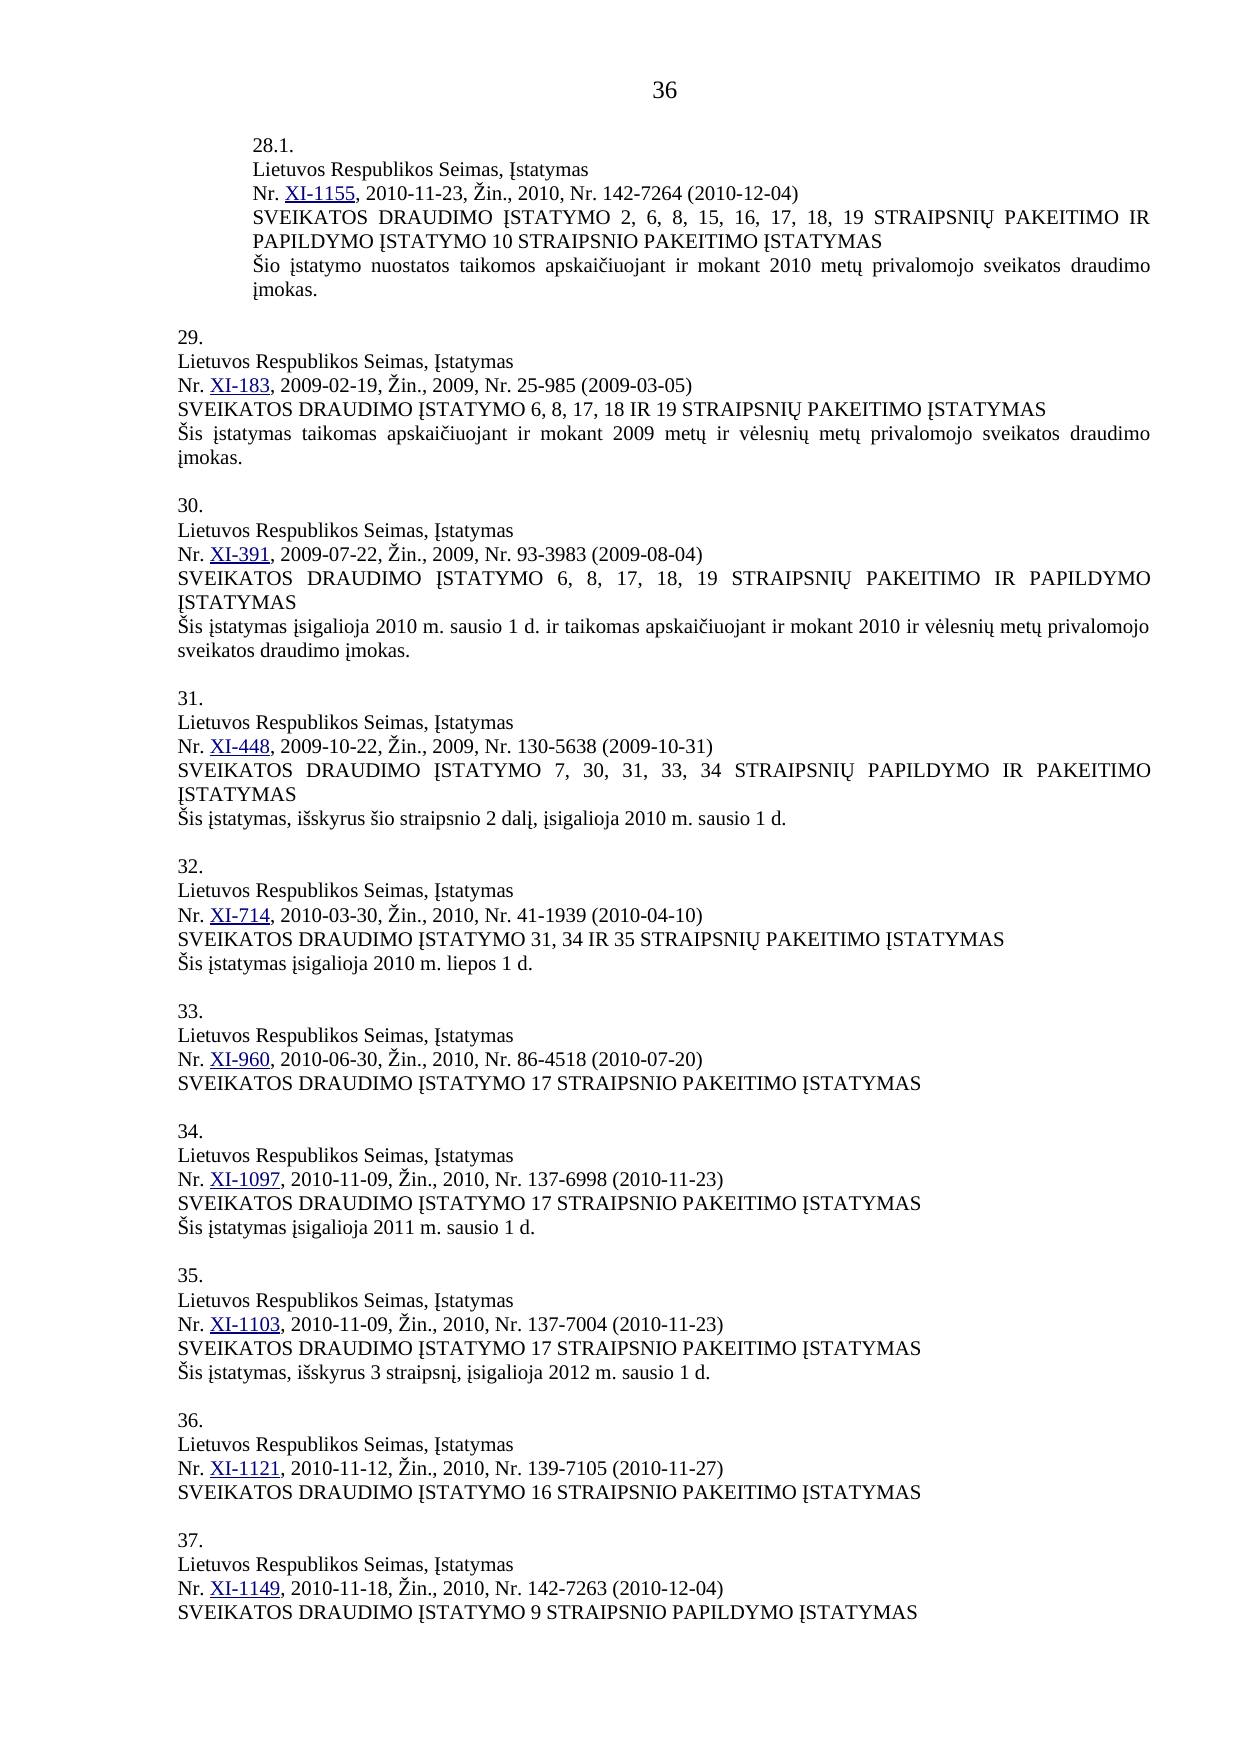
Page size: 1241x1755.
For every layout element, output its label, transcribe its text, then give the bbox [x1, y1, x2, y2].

text Lietuvos Respublikos Seimas, Įstatymas [177, 878, 1152, 902]
text Lietuvos Respublikos Seimas, Įstatymas [177, 1023, 1152, 1047]
text SVEIKATOS DRAUDIMO ĮSTATYMO 9 STRAIPSNIO PAPILDYMO ĮSTATYMAS [177, 1600, 1152, 1624]
text Šis įstatymas įsigalioja 2010 m. liepos 1 d. [177, 951, 1152, 975]
text SVEIKATOS DRAUDIMO ĮSTATYMO 17 STRAIPSNIO PAKEITIMO ĮSTATYMAS [177, 1191, 1152, 1215]
text Lietuvos Respublikos Seimas, Įstatymas [177, 157, 1152, 181]
text SVEIKATOS DRAUDIMO ĮSTATYMO 17 STRAIPSNIO PAKEITIMO ĮSTATYMAS [177, 1071, 1152, 1095]
text Nr. XI-960, 2010-06-30, Žin., 2010, Nr. 86-4518 (2010-07-20) [177, 1047, 1152, 1071]
text Nr. XI-1155, 2010-11-23, Žin., 2010, Nr. 142-7264 (2010-12-04) [177, 181, 1152, 205]
text SVEIKATOS DRAUDIMO ĮSTATYMO 2, 6, 8, 15, 16, 17, 18, 19 STRAIPSNIŲ PAKEITIMO IR PAPILDYMO ĮSTATYMO 10 STRAIPSNIO PAKEITIMO ĮSTATYMAS [252, 205, 1152, 253]
text SVEIKATOS DRAUDIMO ĮSTATYMO 16 STRAIPSNIO PAKEITIMO ĮSTATYMAS [177, 1480, 1152, 1504]
text Nr. XI-391, 2009-07-22, Žin., 2009, Nr. 93-3983 (2009-08-04) [177, 542, 1152, 566]
text SVEIKATOS DRAUDIMO ĮSTATYMO 6, 8, 17, 18, 19 STRAIPSNIŲ PAKEITIMO IR PAPILDYMO ĮSTATYMAS [177, 566, 1152, 614]
text 34. [177, 1119, 1152, 1143]
text 30. [177, 493, 1152, 517]
text 32. [177, 854, 1152, 878]
text SVEIKATOS DRAUDIMO ĮSTATYMO 17 STRAIPSNIO PAKEITIMO ĮSTATYMAS [177, 1336, 1152, 1360]
text Nr. XI-183, 2009-02-19, Žin., 2009, Nr. 25-985 (2009-03-05) [177, 373, 1152, 397]
text Lietuvos Respublikos Seimas, Įstatymas [177, 349, 1152, 373]
text Šis įstatymas įsigalioja 2011 m. sausio 1 d. [177, 1215, 1152, 1239]
text SVEIKATOS DRAUDIMO ĮSTATYMO 31, 34 IR 35 STRAIPSNIŲ PAKEITIMO ĮSTATYMAS [177, 927, 1152, 951]
text 33. [177, 999, 1152, 1023]
text Šio įstatymo nuostatos taikomos apskaičiuojant ir mokant 2010 metų privalomojo sveikatos draudimo įmokas. [252, 253, 1152, 301]
text Lietuvos Respublikos Seimas, Įstatymas [177, 1552, 1152, 1576]
text Lietuvos Respublikos Seimas, Įstatymas [177, 1287, 1152, 1312]
text Šis įstatymas taikomas apskaičiuojant ir mokant 2009 metų ir vėlesnių metų privalomojo sveikatos draudimo įmokas. [177, 421, 1152, 469]
text 35. [177, 1263, 1152, 1287]
text Lietuvos Respublikos Seimas, Įstatymas [177, 710, 1152, 734]
text 36. [177, 1408, 1152, 1432]
text Šis įstatymas įsigalioja 2010 m. sausio 1 d. ir taikomas apskaičiuojant ir mokant 2010 ir vėlesnių metų privalomojo sveikatos draudimo įmokas. [177, 614, 1152, 662]
text Nr. XI-1103, 2010-11-09, Žin., 2010, Nr. 137-7004 (2010-11-23) [177, 1312, 1152, 1336]
text 28.1. [177, 132, 1152, 157]
text Nr. XI-714, 2010-03-30, Žin., 2010, Nr. 41-1939 (2010-04-10) [177, 902, 1152, 927]
text SVEIKATOS DRAUDIMO ĮSTATYMO 7, 30, 31, 33, 34 STRAIPSNIŲ PAPILDYMO IR PAKEITIMO ĮSTATYMAS [177, 758, 1152, 806]
text Lietuvos Respublikos Seimas, Įstatymas [177, 1432, 1152, 1456]
text Lietuvos Respublikos Seimas, Įstatymas [177, 517, 1152, 542]
text Nr. XI-1121, 2010-11-12, Žin., 2010, Nr. 139-7105 (2010-11-27) [177, 1456, 1152, 1480]
text Nr. XI-1097, 2010-11-09, Žin., 2010, Nr. 137-6998 (2010-11-23) [177, 1167, 1152, 1191]
text 31. [177, 686, 1152, 710]
text Šis įstatymas, išskyrus šio straipsnio 2 dalį, įsigalioja 2010 m. sausio 1 d. [177, 806, 1152, 830]
text Šis įstatymas, išskyrus 3 straipsnį, įsigalioja 2012 m. sausio 1 d. [177, 1360, 1152, 1384]
text 29. [177, 325, 1152, 349]
text Lietuvos Respublikos Seimas, Įstatymas [177, 1143, 1152, 1167]
text Nr. XI-1149, 2010-11-18, Žin., 2010, Nr. 142-7263 (2010-12-04) [177, 1576, 1152, 1600]
text SVEIKATOS DRAUDIMO ĮSTATYMO 6, 8, 17, 18 IR 19 STRAIPSNIŲ PAKEITIMO ĮSTATYMAS [177, 397, 1152, 421]
text Nr. XI-448, 2009-10-22, Žin., 2009, Nr. 130-5638 (2009-10-31) [177, 734, 1152, 758]
text 37. [177, 1528, 1152, 1552]
